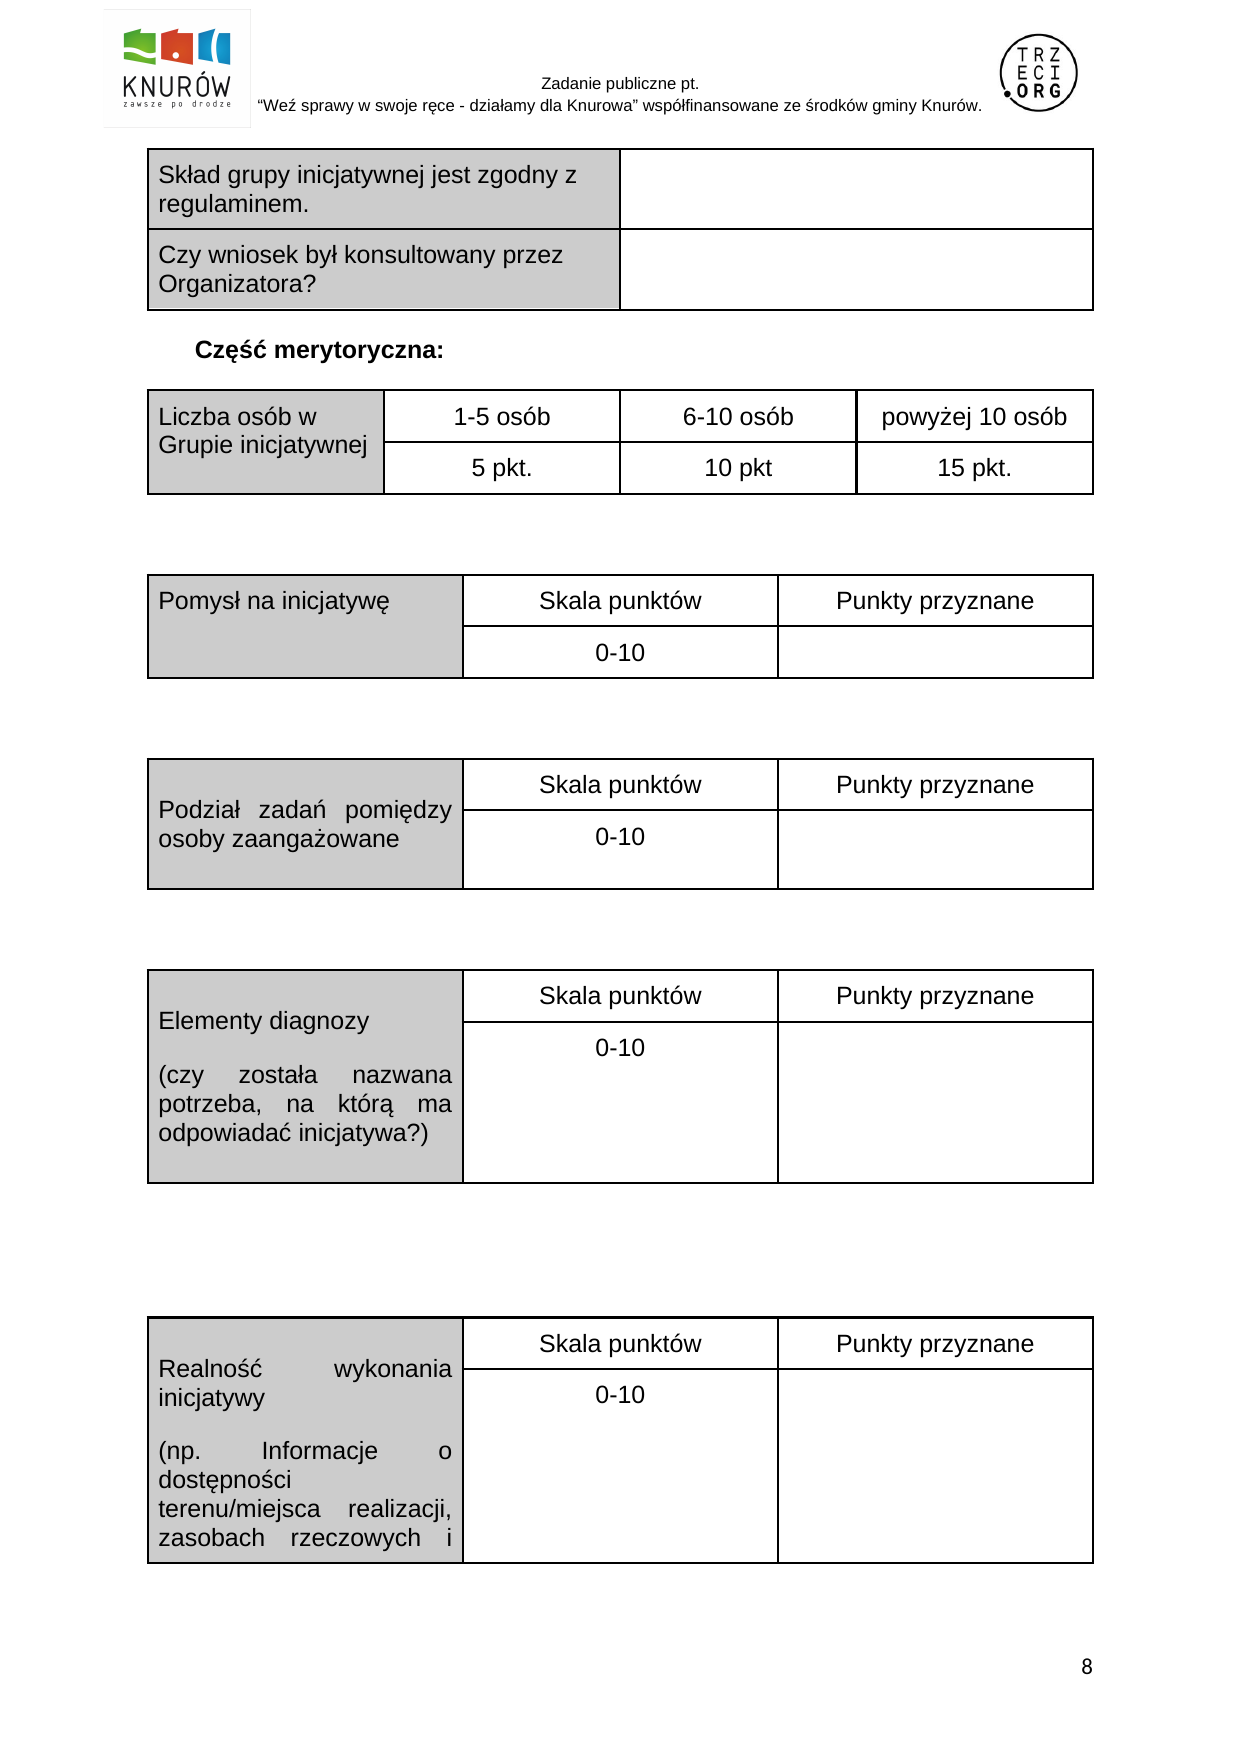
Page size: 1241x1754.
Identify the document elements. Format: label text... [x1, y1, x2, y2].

table_cell 0-10 [464, 627, 777, 677]
table_header Pomysł na inicjatywę [149, 576, 462, 677]
table_header 1-5 osób [385, 391, 619, 441]
table_header Liczba osób w Grupie inicjatywnej [149, 391, 383, 493]
picture [984, 18, 1093, 127]
table_header Punkty przyznane [779, 760, 1092, 809]
table_header 6-10 osób [621, 391, 855, 441]
table_cell [621, 230, 1092, 308]
table_header Punkty przyznane [779, 576, 1092, 625]
table_header Elementy diagnozy (czy została nazwana potrzeba, na którą ma odpowiadać inicjatywa?) [149, 971, 462, 1182]
table_header Punkty przyznane [779, 971, 1092, 1021]
table_header Skala punktów [464, 971, 777, 1021]
table_header Skala punktów [464, 576, 777, 625]
table_cell 0-10 [464, 1370, 777, 1562]
table_cell Skład grupy inicjatywnej jest zgodny z regulaminem. [149, 150, 619, 228]
table_cell [621, 150, 1092, 228]
table_header Punkty przyznane [779, 1319, 1092, 1368]
table_header Skala punktów [464, 760, 777, 809]
table_cell [779, 1370, 1092, 1562]
table_header Realność wykonania inicjatywy (np. Informacje o dostępności terenu/miejsca realizacji, zasobach rzeczowych i [149, 1319, 462, 1562]
table_cell 10 pkt [621, 443, 855, 493]
picture [103, 9, 251, 128]
table_header powyżej 10 osób [858, 391, 1092, 441]
table_header Skala punktów [464, 1319, 777, 1368]
table_cell [779, 627, 1092, 677]
table_cell 15 pkt. [858, 443, 1092, 493]
table_cell [779, 1023, 1092, 1182]
text Część merytoryczna: [148, 336, 1093, 364]
table_cell 0-10 [464, 1023, 777, 1182]
table_cell [779, 811, 1092, 888]
table_header Podział zadań pomiędzy osoby zaangażowane [149, 760, 462, 888]
table_cell Czy wniosek był konsultowany przez Organizatora? [149, 230, 619, 308]
table_cell 5 pkt. [385, 443, 619, 493]
table_cell 0-10 [464, 811, 777, 888]
